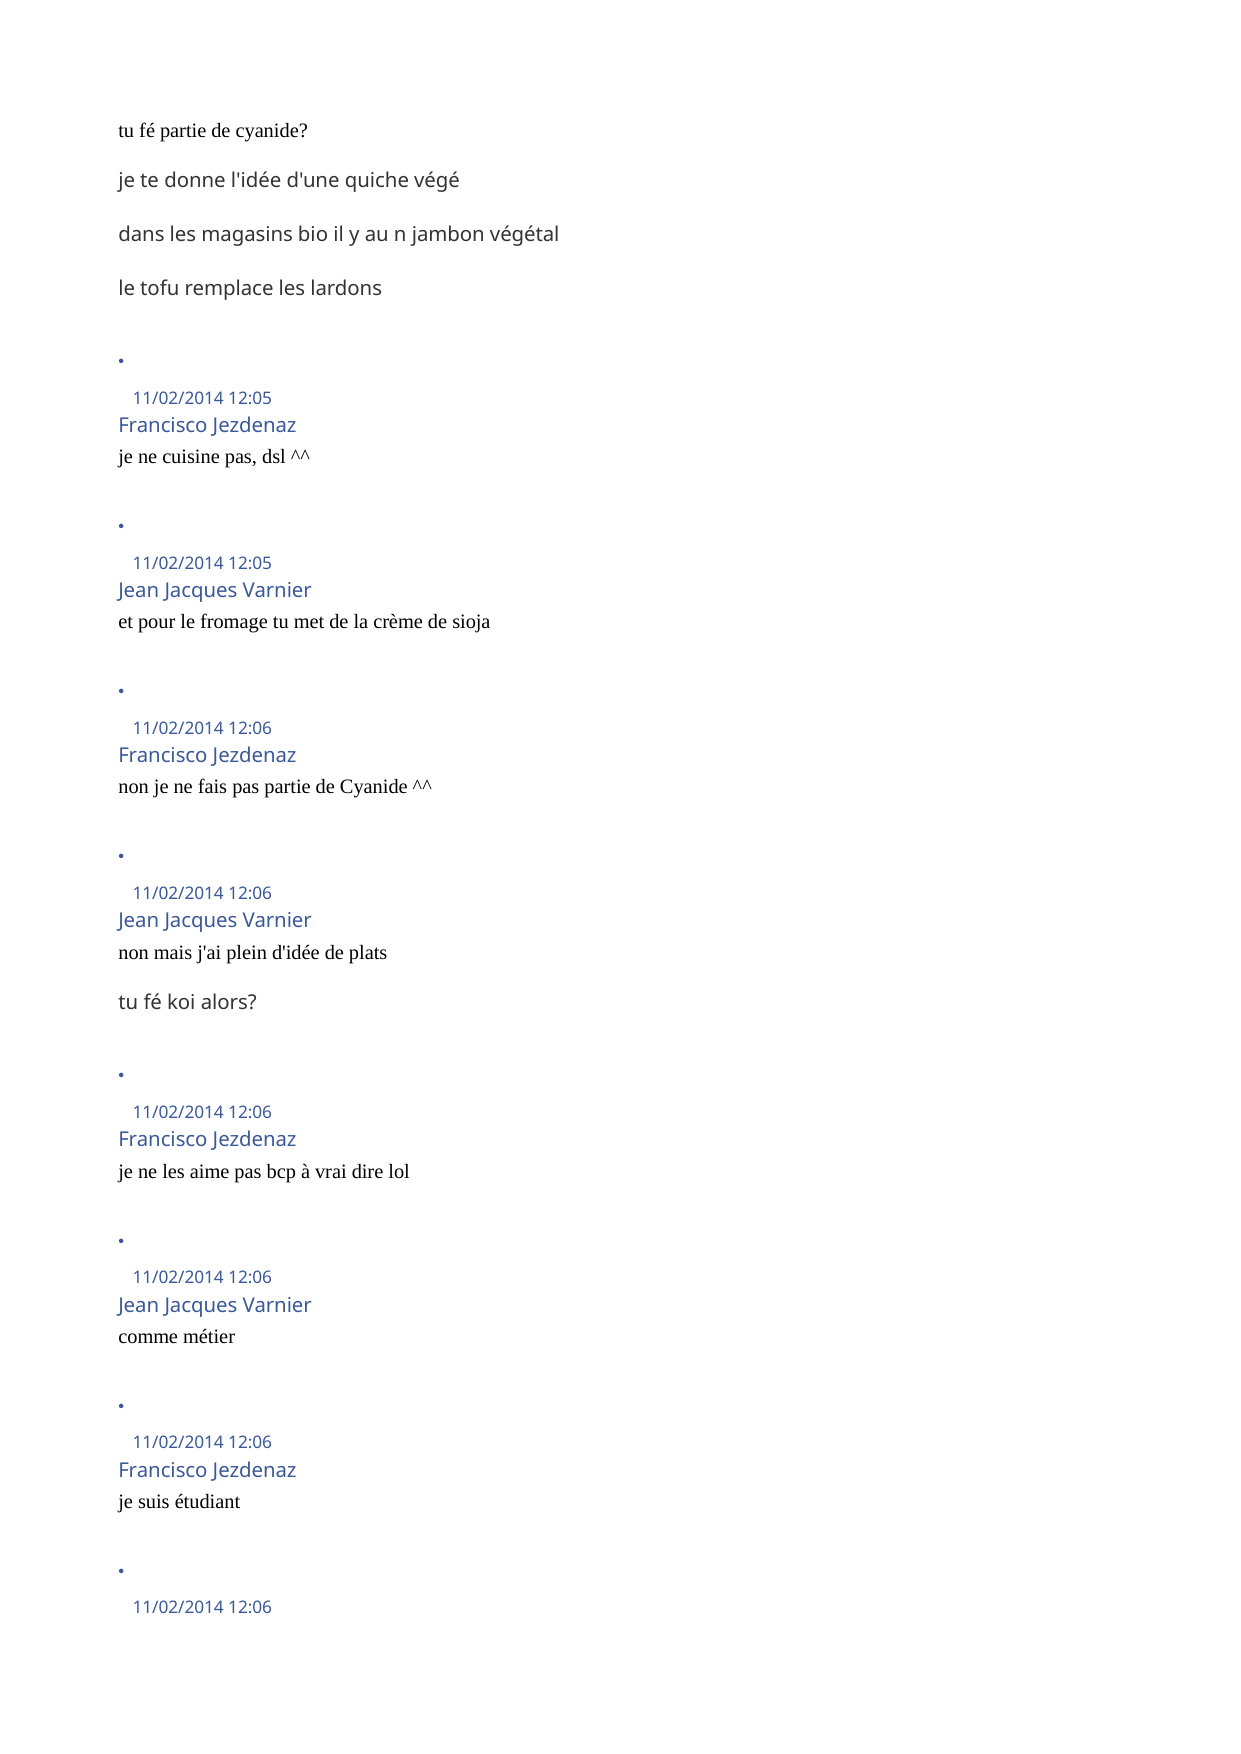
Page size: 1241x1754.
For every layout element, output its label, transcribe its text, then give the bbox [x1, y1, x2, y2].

list Jean Jacques Varnier [118, 576, 1122, 604]
list dans les magasins bio il y au n jambon végétal [118, 220, 1044, 247]
list je ne cuisine pas, dsl ^^ [118, 445, 1044, 468]
list comme métier [118, 1324, 1044, 1347]
list 11/02/2014 12:06 [118, 1098, 1114, 1123]
list Francisco Jezdenaz [118, 741, 1122, 769]
list 11/02/2014 12:06 [118, 1263, 1114, 1289]
list le tofu remplace les lardons [118, 274, 1044, 301]
list non mais j'ai plein d'idée de plats [118, 940, 1044, 963]
list je ne les aime pas bcp à vrai dire lol [118, 1159, 1044, 1182]
list 11/02/2014 12:06 [118, 1593, 1114, 1619]
list Jean Jacques Varnier [118, 906, 1122, 934]
list 11/02/2014 12:06 [118, 714, 1114, 739]
list et pour le fromage tu met de la crème de sioja [118, 610, 1044, 633]
list tu fé partie de cyanide? [118, 118, 1044, 141]
list je te donne l'idée d'une quiche végé [118, 166, 1044, 194]
list je suis étudiant [118, 1489, 1044, 1513]
list Francisco Jezdenaz [118, 411, 1122, 438]
list Francisco Jezdenaz [118, 1455, 1122, 1483]
list Jean Jacques Varnier [118, 1290, 1122, 1318]
list 11/02/2014 12:06 [118, 879, 1114, 904]
list Francisco Jezdenaz [118, 1125, 1122, 1153]
list tu fé koi alors? [118, 988, 1044, 1016]
list 11/02/2014 12:05 [118, 384, 1114, 409]
list 11/02/2014 12:05 [118, 549, 1114, 574]
list non je ne fais pas partie de Cyanide ^^ [118, 775, 1044, 798]
list 11/02/2014 12:06 [118, 1428, 1114, 1454]
